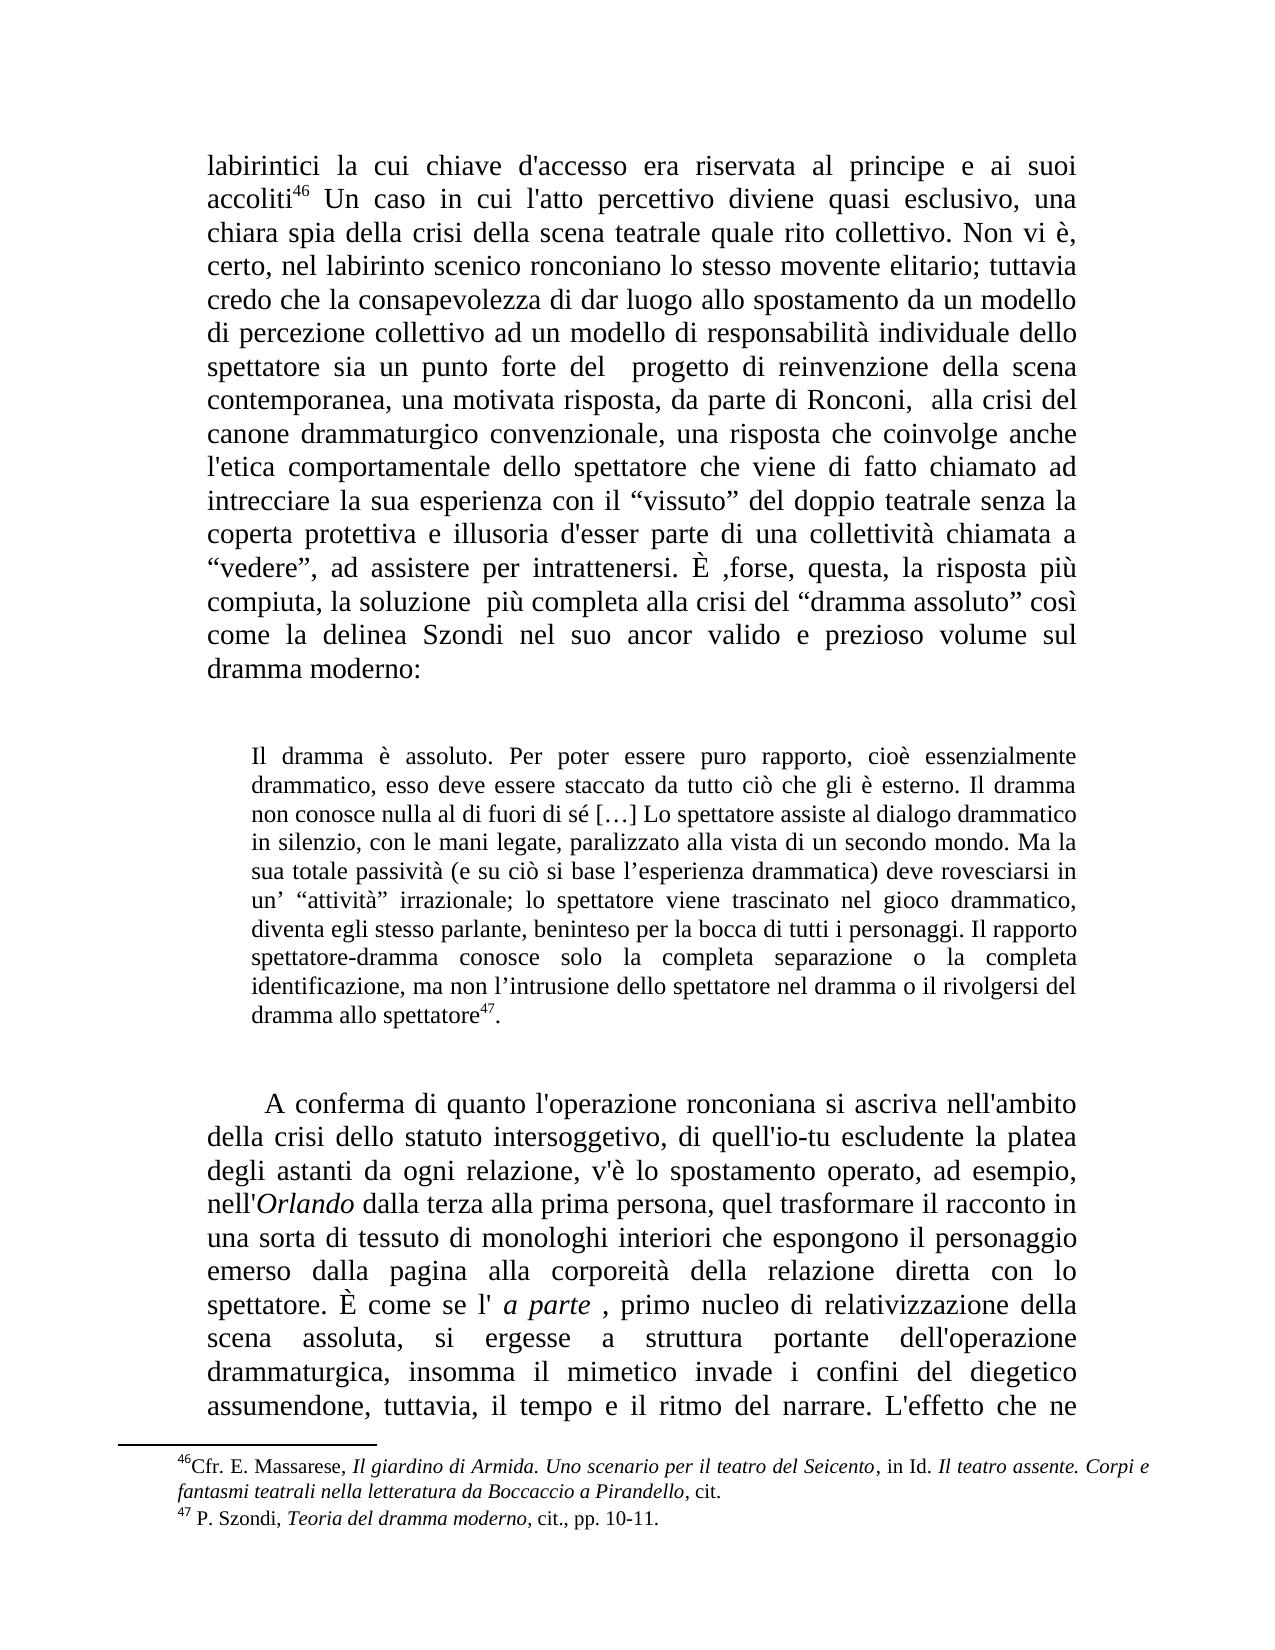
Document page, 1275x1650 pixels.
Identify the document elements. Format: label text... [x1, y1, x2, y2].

text P. Szondi, Teoria del dramma moderno, cit., pp. 10-11. [177, 1503, 1152, 1532]
text Il dramma è assoluto. Per poter essere puro rapporto, cioè essenzialmente drammatico, esso deve essere staccato da tutto ciò che gli è esterno. Il dramma non conosce nulla al di fuori di sé […] Lo spettatore assiste al dialogo drammatico in silenzio, con le mani legate, paralizzato alla vista di un secondo mondo. Ma la sua totale passività (e su ciò si base l’esperienza drammatica) deve rovesciarsi in un’ “attività” irrazionale; lo spettatore viene trascinato nel gioco drammatico, diventa egli stesso parlante, beninteso per la bocca di tutti i personaggi. Il rapporto spettatore-dramma conosce solo la completa separazione o la completa identificazione, ma non l’intrusione dello spettatore nel dramma o il rivolgersi del dramma allo spettatore. [251, 741, 1078, 1029]
text A conferma di quanto l'operazione ronconiana si ascriva nell'ambito della crisi dello statuto intersoggetivo, di quell'io-tu escludente la platea degli astanti da ogni relazione, v'è lo spostamento operato, ad esempio, nell'Orlando dalla terza alla prima persona, quel trasformare il racconto in una sorta di tessuto di monologhi interiori che espongono il personaggio emerso dalla pagina alla corporeità della relazione diretta con lo spettatore. È come se l' a parte , primo nucleo di relativizzazione della scena assoluta, si ergesse a struttura portante dell'operazione drammaturgica, insomma il mimetico invade i confini del diegetico assumendone, tuttavia, il tempo e il ritmo del narrare. L'effetto che ne [207, 1086, 1078, 1421]
text labirintici la cui chiave d'accesso era riservata al principe e ai suoi accoliti Un caso in cui l'atto percettivo diviene quasi esclusivo, una chiara spia della crisi della scena teatrale quale rito collettivo. Non vi è, certo, nel labirinto scenico ronconiano lo stesso movente elitario; tuttavia credo che la consapevolezza di dar luogo allo spostamento da un modello di percezione collettivo ad un modello di responsabilità individuale dello spettatore sia un punto forte del progetto di reinvenzione della scena contemporanea, una motivata risposta, da parte di Ronconi, alla crisi del canone drammaturgico convenzionale, una risposta che coinvolge anche l'etica comportamentale dello spettatore che viene di fatto chiamato ad intrecciare la sua esperienza con il “vissuto” del doppio teatrale senza la coperta protettiva e illusoria d'esser parte di una collettività chiamata a “vedere”, ad assistere per intrattenersi. È ,forse, questa, la risposta più compiuta, la soluzione più completa alla crisi del “dramma assoluto” così come la delinea Szondi nel suo ancor valido e prezioso volume sul dramma moderno: [207, 148, 1078, 684]
text Cfr. E. Massarese, Il giardino di Armida. Uno scenario per il teatro del Seicento, in Id. Il teatro assente. Corpi e fantasmi teatrali nella letteratura da Boccaccio a Pirandello, cit. [177, 1451, 1152, 1503]
